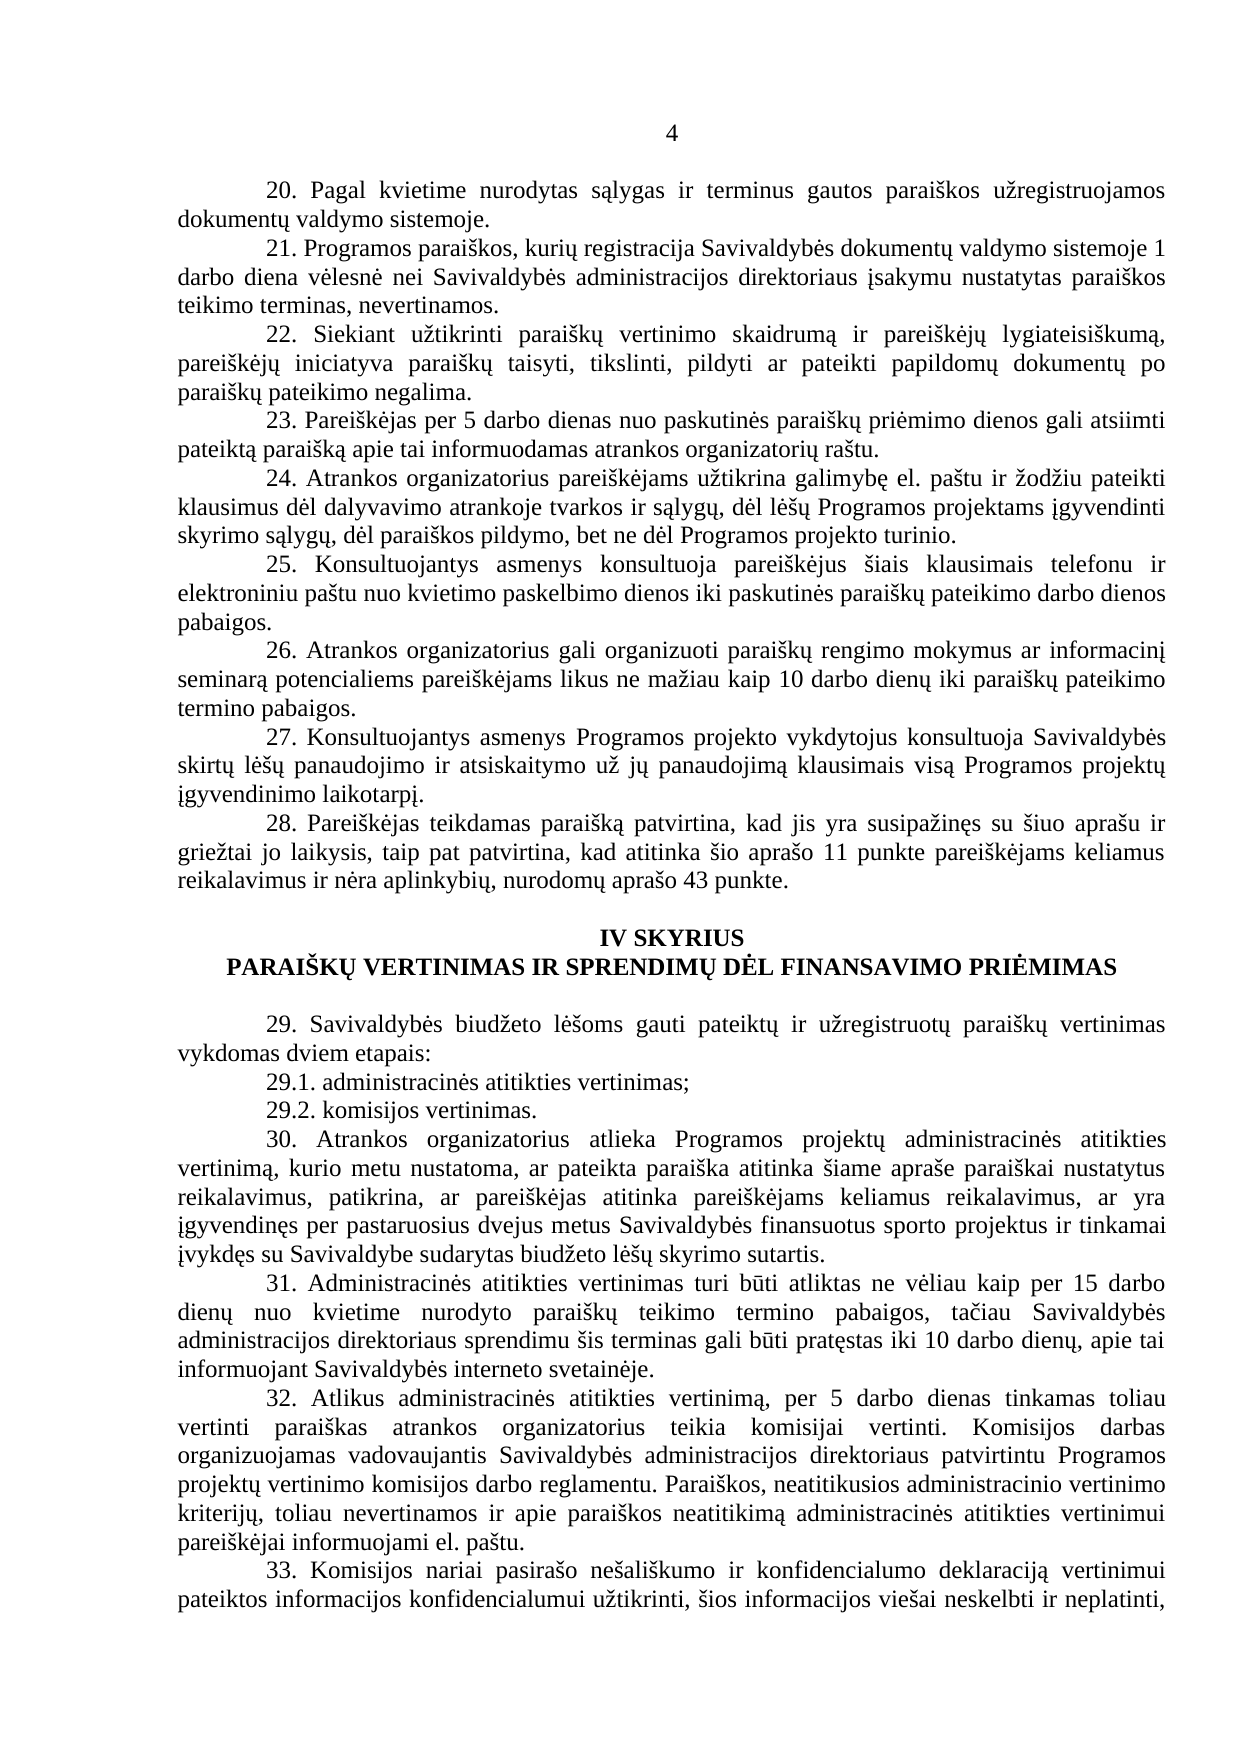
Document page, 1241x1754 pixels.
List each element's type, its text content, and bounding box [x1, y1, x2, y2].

text 29.1. administracinės atitikties vertinimas; [177, 1067, 1167, 1096]
text 28. Pareiškėjas teikdamas paraišką patvirtina, kad jis yra susipažinęs su šiuo aprašu ir griežtai jo laikysis, taip pat patvirtina, kad atitinka šio aprašo 11 punkte pareiškėjams keliamus reikalavimus ir nėra aplinkybių, nurodomų aprašo 43 punkte. [177, 808, 1167, 894]
text 32. Atlikus administracinės atitikties vertinimą, per 5 darbo dienas tinkamas toliau vertinti paraiškas atrankos organizatorius teikia komisijai vertinti. Komisijos darbas organizuojamas vadovaujantis Savivaldybės administracijos direktoriaus patvirtintu Programos projektų vertinimo komisijos darbo reglamentu. Paraiškos, neatitikusios administracinio vertinimo kriterijų, toliau nevertinamos ir apie paraiškos neatitikimą administracinės atitikties vertinimui pareiškėjai informuojami el. paštu. [177, 1383, 1167, 1556]
text 31. Administracinės atitikties vertinimas turi būti atliktas ne vėliau kaip per 15 darbo dienų nuo kvietime nurodyto paraiškų teikimo termino pabaigos, tačiau Savivaldybės administracijos direktoriaus sprendimu šis terminas gali būti pratęstas iki 10 darbo dienų, apie tai informuojant Savivaldybės interneto svetainėje. [177, 1268, 1167, 1383]
text 33. Komisijos nariai pasirašo nešališkumo ir konfidencialumo deklaraciją vertinimui pateiktos informacijos konfidencialumui užtikrinti, šios informacijos viešai neskelbti ir neplatinti, [177, 1556, 1167, 1613]
text 26. Atrankos organizatorius gali organizuoti paraiškų rengimo mokymus ar informacinį seminarą potencialiems pareiškėjams likus ne mažiau kaip 10 darbo dienų iki paraiškų pateikimo termino pabaigos. [177, 636, 1167, 722]
text 22. Siekiant užtikrinti paraiškų vertinimo skaidrumą ir pareiškėjų lygiateisiškumą, pareiškėjų iniciatyva paraiškų taisyti, tikslinti, pildyti ar pateikti papildomų dokumentų po paraiškų pateikimo negalima. [177, 319, 1167, 406]
text 27. Konsultuojantys asmenys Programos projekto vykdytojus konsultuoja Savivaldybės skirtų lėšų panaudojimo ir atsiskaitymo už jų panaudojimą klausimais visą Programos projektų įgyvendinimo laikotarpį. [177, 722, 1167, 808]
text IV SKYRIUS [177, 923, 1167, 952]
text PARAIŠKŲ VERTINIMAS IR SPRENDIMŲ DĖL FINANSAVIMO PRIĖMIMAS [177, 952, 1167, 981]
text 23. Pareiškėjas per 5 darbo dienas nuo paskutinės paraiškų priėmimo dienos gali atsiimti pateiktą paraišką apie tai informuodamas atrankos organizatorių raštu. [177, 406, 1167, 463]
text 24. Atrankos organizatorius pareiškėjams užtikrina galimybę el. paštu ir žodžiu pateikti klausimus dėl dalyvavimo atrankoje tvarkos ir sąlygų, dėl lėšų Programos projektams įgyvendinti skyrimo sąlygų, dėl paraiškos pildymo, bet ne dėl Programos projekto turinio. [177, 463, 1167, 549]
text 25. Konsultuojantys asmenys konsultuoja pareiškėjus šiais klausimais telefonu ir elektroniniu paštu nuo kvietimo paskelbimo dienos iki paskutinės paraiškų pateikimo darbo dienos pabaigos. [177, 549, 1167, 636]
text 20. Pagal kvietime nurodytas sąlygas ir terminus gautos paraiškos užregistruojamos dokumentų valdymo sistemoje. [177, 176, 1167, 233]
text 29. Savivaldybės biudžeto lėšoms gauti pateiktų ir užregistruotų paraiškų vertinimas vykdomas dviem etapais: [177, 1009, 1167, 1067]
text 21. Programos paraiškos, kurių registracija Savivaldybės dokumentų valdymo sistemoje 1 darbo diena vėlesnė nei Savivaldybės administracijos direktoriaus įsakymu nustatytas paraiškos teikimo terminas, nevertinamos. [177, 233, 1167, 319]
text 29.2. komisijos vertinimas. [177, 1096, 1167, 1124]
text 30. Atrankos organizatorius atlieka Programos projektų administracinės atitikties vertinimą, kurio metu nustatoma, ar pateikta paraiška atitinka šiame apraše paraiškai nustatytus reikalavimus, patikrina, ar pareiškėjas atitinka pareiškėjams keliamus reikalavimus, ar yra įgyvendinęs per pastaruosius dvejus metus Savivaldybės finansuotus sporto projektus ir tinkamai įvykdęs su Savivaldybe sudarytas biudžeto lėšų skyrimo sutartis. [177, 1124, 1167, 1268]
